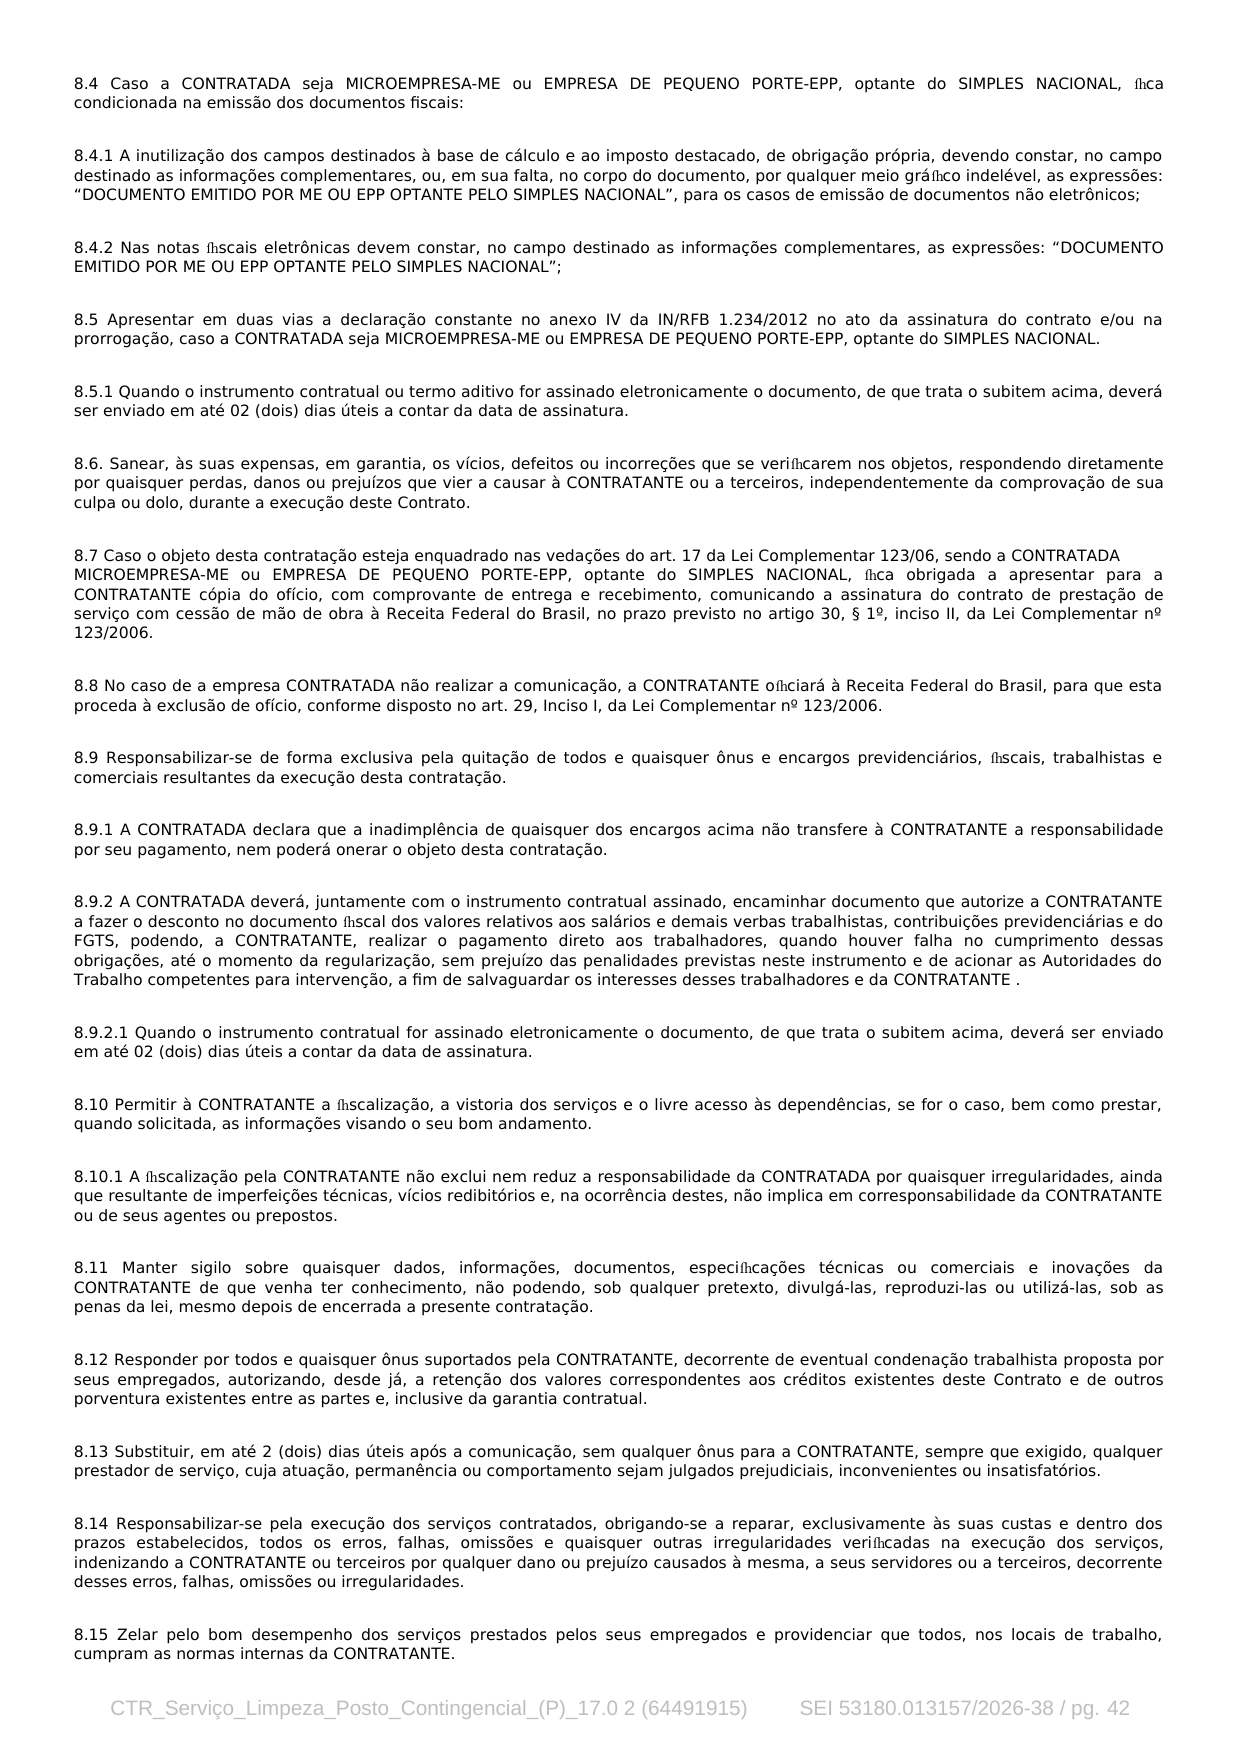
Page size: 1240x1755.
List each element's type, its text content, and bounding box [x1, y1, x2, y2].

text 8.8 No caso de a empresa CONTRATADA não realizar a comunicação, a CONTRATANTE ociará à Receita Federal do Brasil, para que esta proceda à exclusão de ofício, conforme disposto no art. 29, Inciso I, da Lei Complementar nº 123/2006. [74, 677, 1165, 715]
text 8.7 Caso o objeto desta contratação esteja enquadrado nas vedações do art. 17 da Lei Complementar 123/06, sendo a CONTRATADA [74, 546, 1165, 565]
text 8.9.1 A CONTRATADA declara que a inadimplência de quaisquer dos encargos acima não transfere à CONTRATANTE a responsabilidade por seu pagamento, nem poderá onerar o objeto desta contratação. [74, 821, 1165, 859]
text 8.12 Responder por todos e quaisquer ônus suportados pela CONTRATANTE, decorrente de eventual condenação trabalhista proposta por seus empregados, autorizando, desde já, a retenção dos valores correspondentes aos créditos existentes deste Contrato e de outros porventura existentes entre as partes e, inclusive da garantia contratual. [74, 1351, 1165, 1408]
text 8.10.1 A scalização pela CONTRATANTE não exclui nem reduz a responsabilidade da CONTRATADA por quaisquer irregularidades, ainda que resultante de imperfeições técnicas, vícios redibitórios e, na ocorrência destes, não implica em corresponsabilidade da CONTRATANTE ou de seus agentes ou prepostos. [74, 1168, 1165, 1225]
text 8.4.1 A inutilização dos campos destinados à base de cálculo e ao imposto destacado, de obrigação própria, devendo constar, no campo destinado as informações complementares, ou, em sua falta, no corpo do documento, por qualquer meio gráco indelével, as expressões: “DOCUMENTO EMITIDO POR ME OU EPP OPTANTE PELO SIMPLES NACIONAL”, para os casos de emissão de documentos não eletrônicos; [74, 147, 1165, 204]
text 8.4 Caso a CONTRATADA seja MICROEMPRESA-ME ou EMPRESA DE PEQUENO PORTE-EPP, optante do SIMPLES NACIONAL, ca condicionada na emissão dos documentos fiscais: [74, 75, 1165, 113]
text 8.13 Substituir, em até 2 (dois) dias úteis após a comunicação, sem qualquer ônus para a CONTRATANTE, sempre que exigido, qualquer prestador de serviço, cuja atuação, permanência ou comportamento sejam julgados prejudiciais, inconvenientes ou insatisfatórios. [74, 1443, 1165, 1480]
text 8.15 Zelar pelo bom desempenho dos serviços prestados pelos seus empregados e providenciar que todos, nos locais de trabalho, cumpram as normas internas da CONTRATANTE. [74, 1626, 1165, 1663]
text 8.9.2 A CONTRATADA deverá, juntamente com o instrumento contratual assinado, encaminhar documento que autorize a CONTRATANTE a fazer o desconto no documento scal dos valores relativos aos salários e demais verbas trabalhistas, contribuições previdenciárias e do FGTS, podendo, a CONTRATANTE, realizar o pagamento direto aos trabalhadores, quando houver falha no cumprimento dessas obrigações, até o momento da regularização, sem prejuízo das penalidades previstas neste instrumento e de acionar as Autoridades do Trabalho competentes para intervenção, a fim de salvaguardar os interesses desses trabalhadores e da CONTRATANTE . [74, 893, 1165, 989]
text 8.5 Apresentar em duas vias a declaração constante no anexo IV da IN/RFB 1.234/2012 no ato da assinatura do contrato e/ou na prorrogação, caso a CONTRATADA seja MICROEMPRESA-ME ou EMPRESA DE PEQUENO PORTE-EPP, optante do SIMPLES NACIONAL. [74, 311, 1165, 348]
text 8.5.1 Quando o instrumento contratual ou termo aditivo for assinado eletronicamente o documento, de que trata o subitem acima, deverá ser enviado em até 02 (dois) dias úteis a contar da data de assinatura. [74, 383, 1165, 421]
text MICROEMPRESA-ME ou EMPRESA DE PEQUENO PORTE-EPP, optante do SIMPLES NACIONAL, ca obrigada a apresentar para a CONTRATANTE cópia do ofício, com comprovante de entrega e recebimento, comunicando a assinatura do contrato de prestação de serviço com cessão de mão de obra à Receita Federal do Brasil, no prazo previsto no artigo 30, § 1º, inciso II, da Lei Complementar nº 123/2006. [74, 566, 1165, 643]
text 8.9 Responsabilizar-se de forma exclusiva pela quitação de todos e quaisquer ônus e encargos previdenciários, scais, trabalhistas e comerciais resultantes da execução desta contratação. [74, 749, 1165, 787]
text 8.4.2 Nas notas scais eletrônicas devem constar, no campo destinado as informações complementares, as expressões: “DOCUMENTO EMITIDO POR ME OU EPP OPTANTE PELO SIMPLES NACIONAL”; [74, 239, 1165, 276]
text 8.10 Permitir à CONTRATANTE a scalização, a vistoria dos serviços e o livre acesso às dependências, se for o caso, bem como prestar, quando solicitada, as informações visando o seu bom andamento. [74, 1096, 1165, 1133]
text 8.14 Responsabilizar-se pela execução dos serviços contratados, obrigando-se a reparar, exclusivamente às suas custas e dentro dos prazos estabelecidos, todos os erros, falhas, omissões e quaisquer outras irregularidades vericadas na execução dos serviços, indenizando a CONTRATANTE ou terceiros por qualquer dano ou prejuízo causados à mesma, a seus servidores ou a terceiros, decorrente desses erros, falhas, omissões ou irregularidades. [74, 1515, 1165, 1591]
text 8.6. Sanear, às suas expensas, em garantia, os vícios, defeitos ou incorreções que se vericarem nos objetos, respondendo diretamente por quaisquer perdas, danos ou prejuízos que vier a causar à CONTRATANTE ou a terceiros, independentemente da comprovação de sua culpa ou dolo, durante a execução deste Contrato. [74, 455, 1165, 512]
text 8.9.2.1 Quando o instrumento contratual for assinado eletronicamente o documento, de que trata o subitem acima, deverá ser enviado em até 02 (dois) dias úteis a contar da data de assinatura. [74, 1024, 1165, 1061]
text 8.11 Manter sigilo sobre quaisquer dados, informações, documentos, especicações técnicas ou comerciais e inovações da CONTRATANTE de que venha ter conhecimento, não podendo, sob qualquer pretexto, divulgá-las, reproduzi-las ou utilizá-las, sob as penas da lei, mesmo depois de encerrada a presente contratação. [74, 1259, 1165, 1317]
